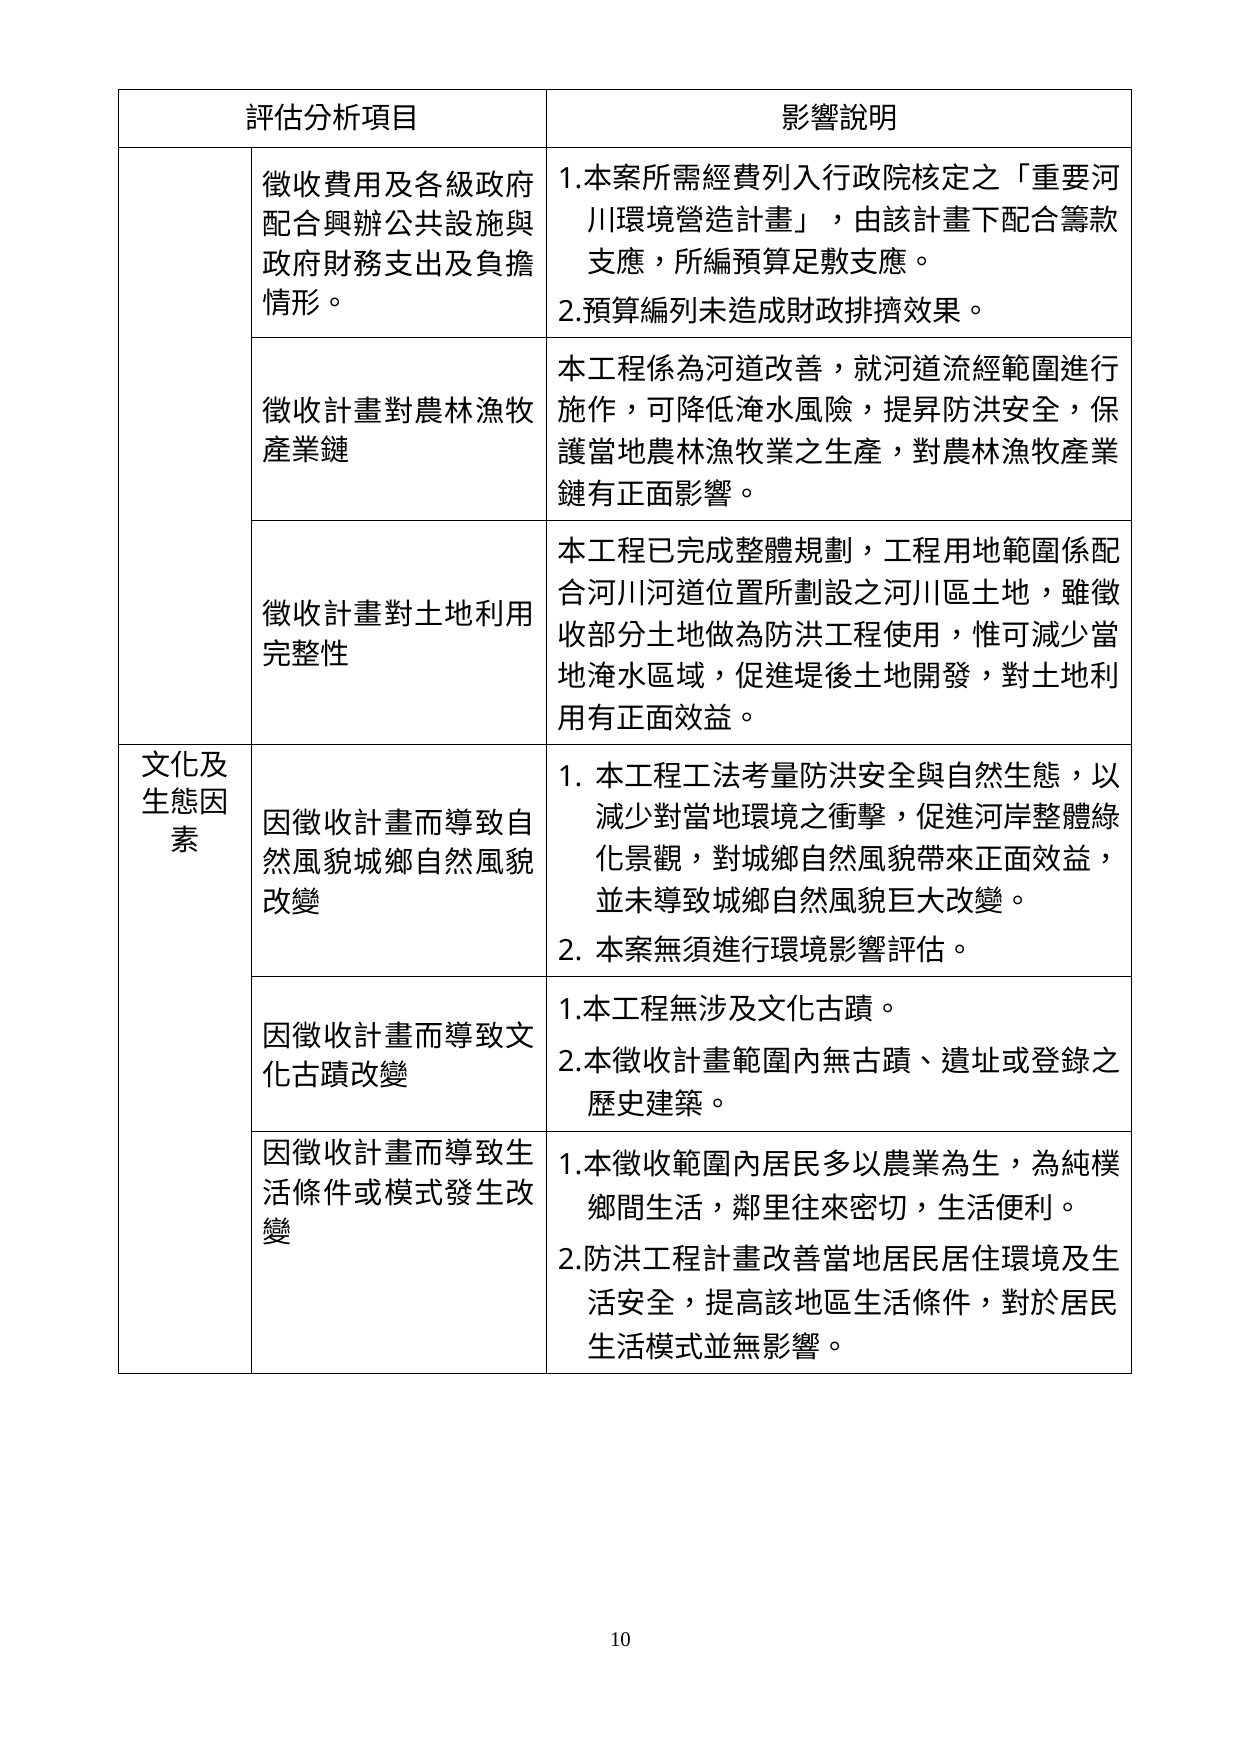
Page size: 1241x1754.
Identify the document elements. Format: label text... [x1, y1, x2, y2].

table_cell 本工程已完成整體規劃，工程用地範圍係配合河川河道位置所劃設之河川區土地，雖徵收部分土地做為防洪工程使用，惟可減少當地淹水區域，促進堤後土地開發，對土地利用有正面效益。 [547, 521, 1131, 744]
table_cell 1.本工程無涉及文化古蹟。 2.本徵收計畫範圍內無古蹟、遺址或登錄之歷史建築。 [547, 977, 1131, 1131]
table_cell 本工程係為河道改善，就河道流經範圍進行施作，可降低淹水風險，提昇防洪安全，保護當地農林漁牧業之生產，對農林漁牧產業鏈有正面影響。 [547, 338, 1131, 520]
table_cell 因徵收計畫而導致自然風貌城鄉自然風貌改變 [252, 745, 546, 976]
table_header 評估分析項目 [119, 90, 546, 147]
table_cell 因徵收計畫而導致文化古蹟改變 [252, 977, 546, 1131]
table_cell 徵收計畫對土地利用完整性 [252, 521, 546, 744]
table_cell 1.本徵收範圍內居民多以農業為生，為純樸鄉間生活，鄰里往來密切，生活便利。 2.防洪工程計畫改善當地居民居住環境及生活安全，提高該地區生活條件，對於居民生活模式並無影響。 [547, 1132, 1131, 1373]
table_cell 文化及生態因素 [119, 745, 251, 1373]
table_cell 因徵收計畫而導致生活條件或模式發生改變 [252, 1132, 546, 1373]
table_cell 徵收計畫對農林漁牧產業鏈 [252, 338, 546, 520]
table_cell [119, 148, 251, 744]
table_cell 徵收費用及各級政府配合興辦公共設施與政府財務支出及負擔情形。 [252, 148, 546, 337]
table_header 影響說明 [547, 90, 1131, 147]
table_cell 1.本案所需經費列入行政院核定之「重要河川環境營造計畫」，由該計畫下配合籌款支應，所編預算足敷支應。 2.預算編列未造成財政排擠效果。 [547, 148, 1131, 337]
table_cell 本工程工法考量防洪安全與自然生態，以減少對當地環境之衝擊，促進河岸整體綠化景觀，對城鄉自然風貌帶來正面效益，並未導致城鄉自然風貌巨大改變。 本案無須進行環境影響評估。 [547, 745, 1131, 976]
